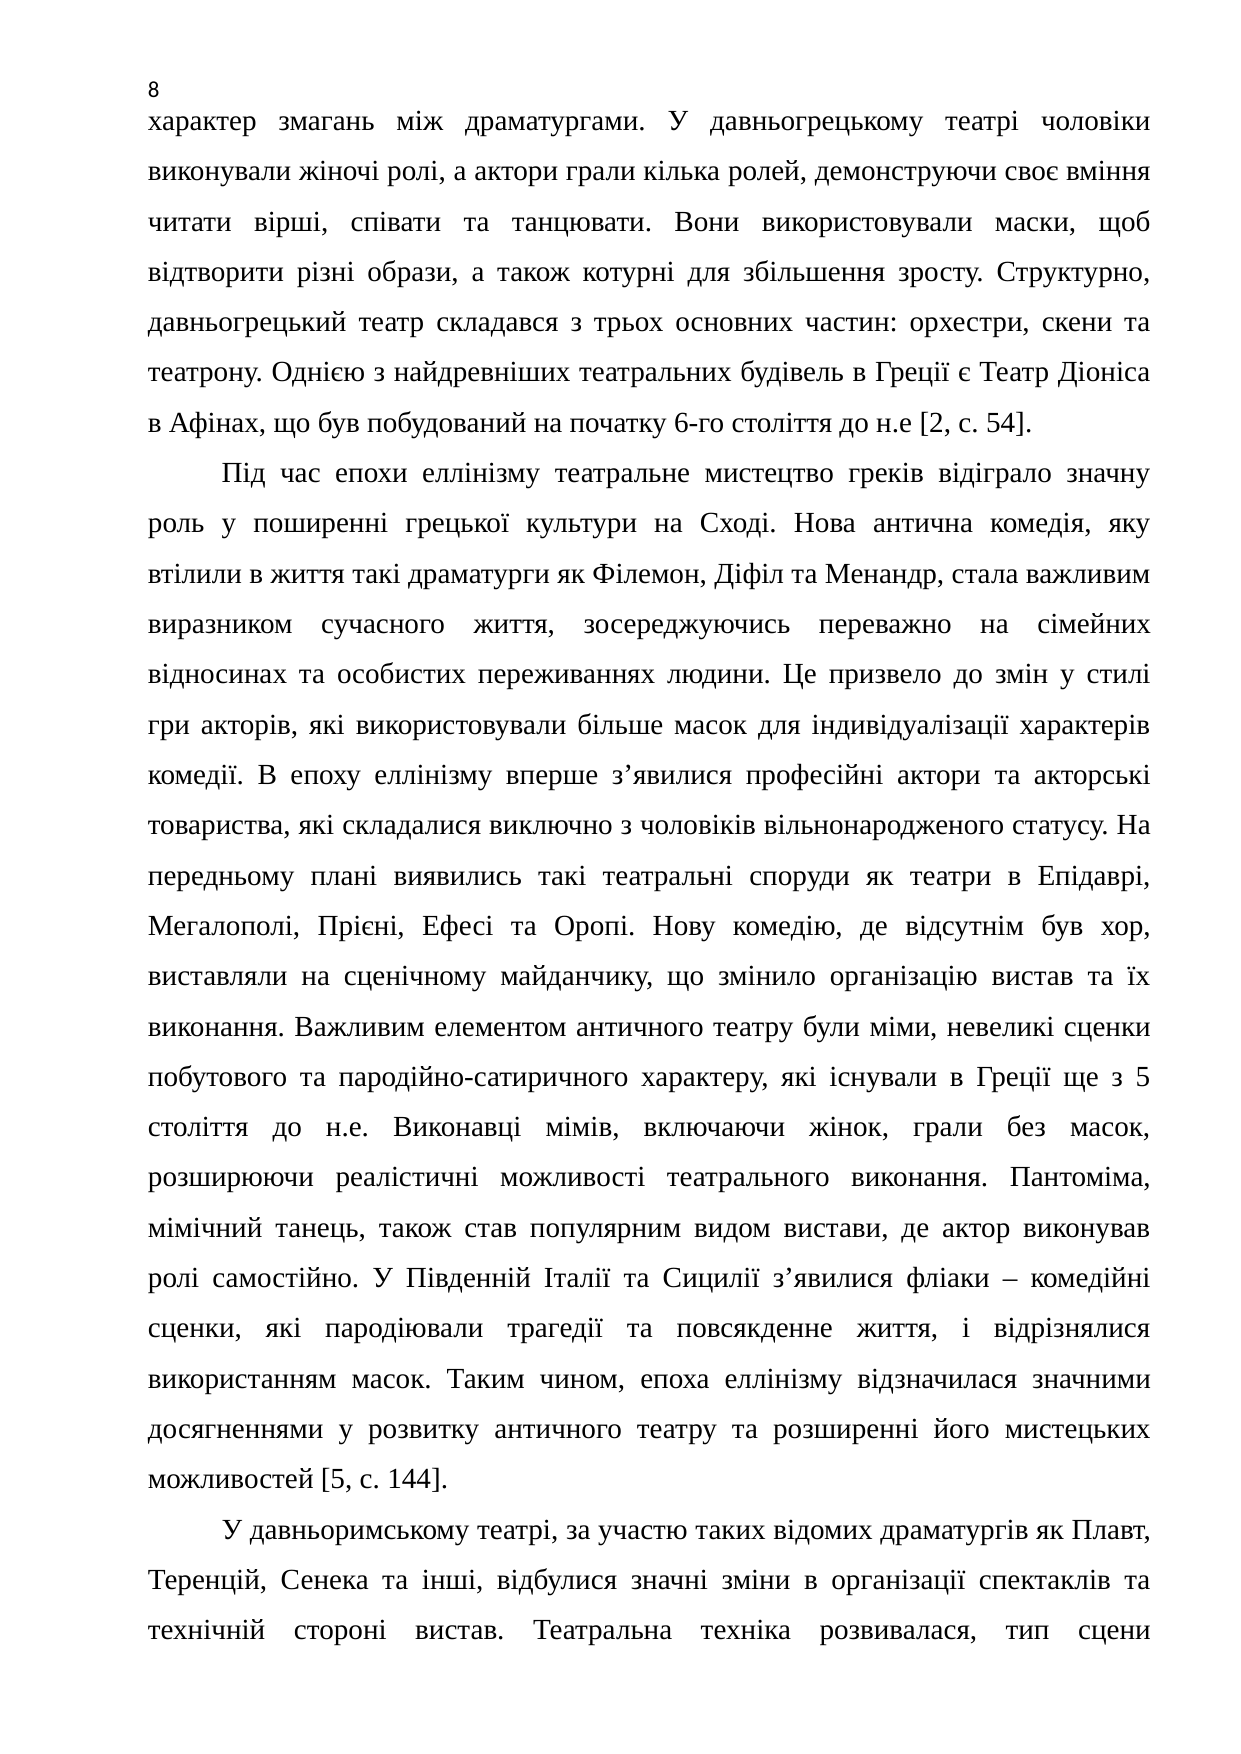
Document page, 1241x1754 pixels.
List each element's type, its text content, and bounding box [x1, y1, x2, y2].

text У давньоримському театрі, за участю таких відомих драматургів як Плавт, Теренцій, Сенека та інші, відбулися значні зміни в організації спектаклів та технічній стороні вистав. Театральна техніка розвивалася, тип сцени [148, 1512, 1152, 1646]
text Під час епохи еллінізму театральне мистецтво греків відіграло значну роль у поширенні грецької культури на Сході. Нова антична комедія, яку втілили в життя такі драматурги як Філемон, Діфіл та Менандр, стала важливим виразником сучасного життя, зосереджуючись переважно на сімейних відносинах та особистих переживаннях людини. Це призвело до змін у стилі гри акторів, які використовували більше масок для індивідуалізації характерів комедії. В епоху еллінізму вперше з’явилися професійні актори та акторські товариства, які складалися виключно з чоловіків вільнонародженого статусу. На передньому плані виявились такі театральні споруди як театри в Епідаврі, Мегалополі, Прієні, Ефесі та Оропі. Нову комедію, де відсутнім був хор, виставляли на сценічному майданчику, що змінило організацію вистав та їх виконання. Важливим елементом античного театру були міми, невеликі сценки побутового та пародійно-сатиричного характеру, які існували в Греції ще з 5 століття до н.е. Виконавці мімів, включаючи жінок, грали без масок, розширюючи реалістичні можливості театрального виконання. Пантоміма, мімічний танець, також став популярним видом вистави, де актор виконував ролі самостійно. У Південній Італії та Сицилії з’явилися фліаки – комедійні сценки, які пародіювали трагедії та повсякденне життя, і відрізнялися використанням масок. Таким чином, епоха еллінізму відзначилася значними досягненнями у розвитку античного театру та розширенні його мистецьких можливостей [5, с. 144]. [148, 455, 1152, 1495]
text характер змагань між драматургами. У давньогрецькому театрі чоловіки виконували жіночі ролі, а актори грали кілька ролей, демонструючи своє вміння читати вірші, співати та танцювати. Вони використовували маски, щоб відтворити різні образи, а також котурні для збільшення зросту. Структурно, давньогрецький театр складався з трьох основних частин: орхестри, скени та театрону. Однією з найдревніших театральних будівель в Греції є Театр Діоніса в Афінах, що був побудований на початку 6-го століття до н.е [2, с. 54]. [148, 103, 1152, 438]
